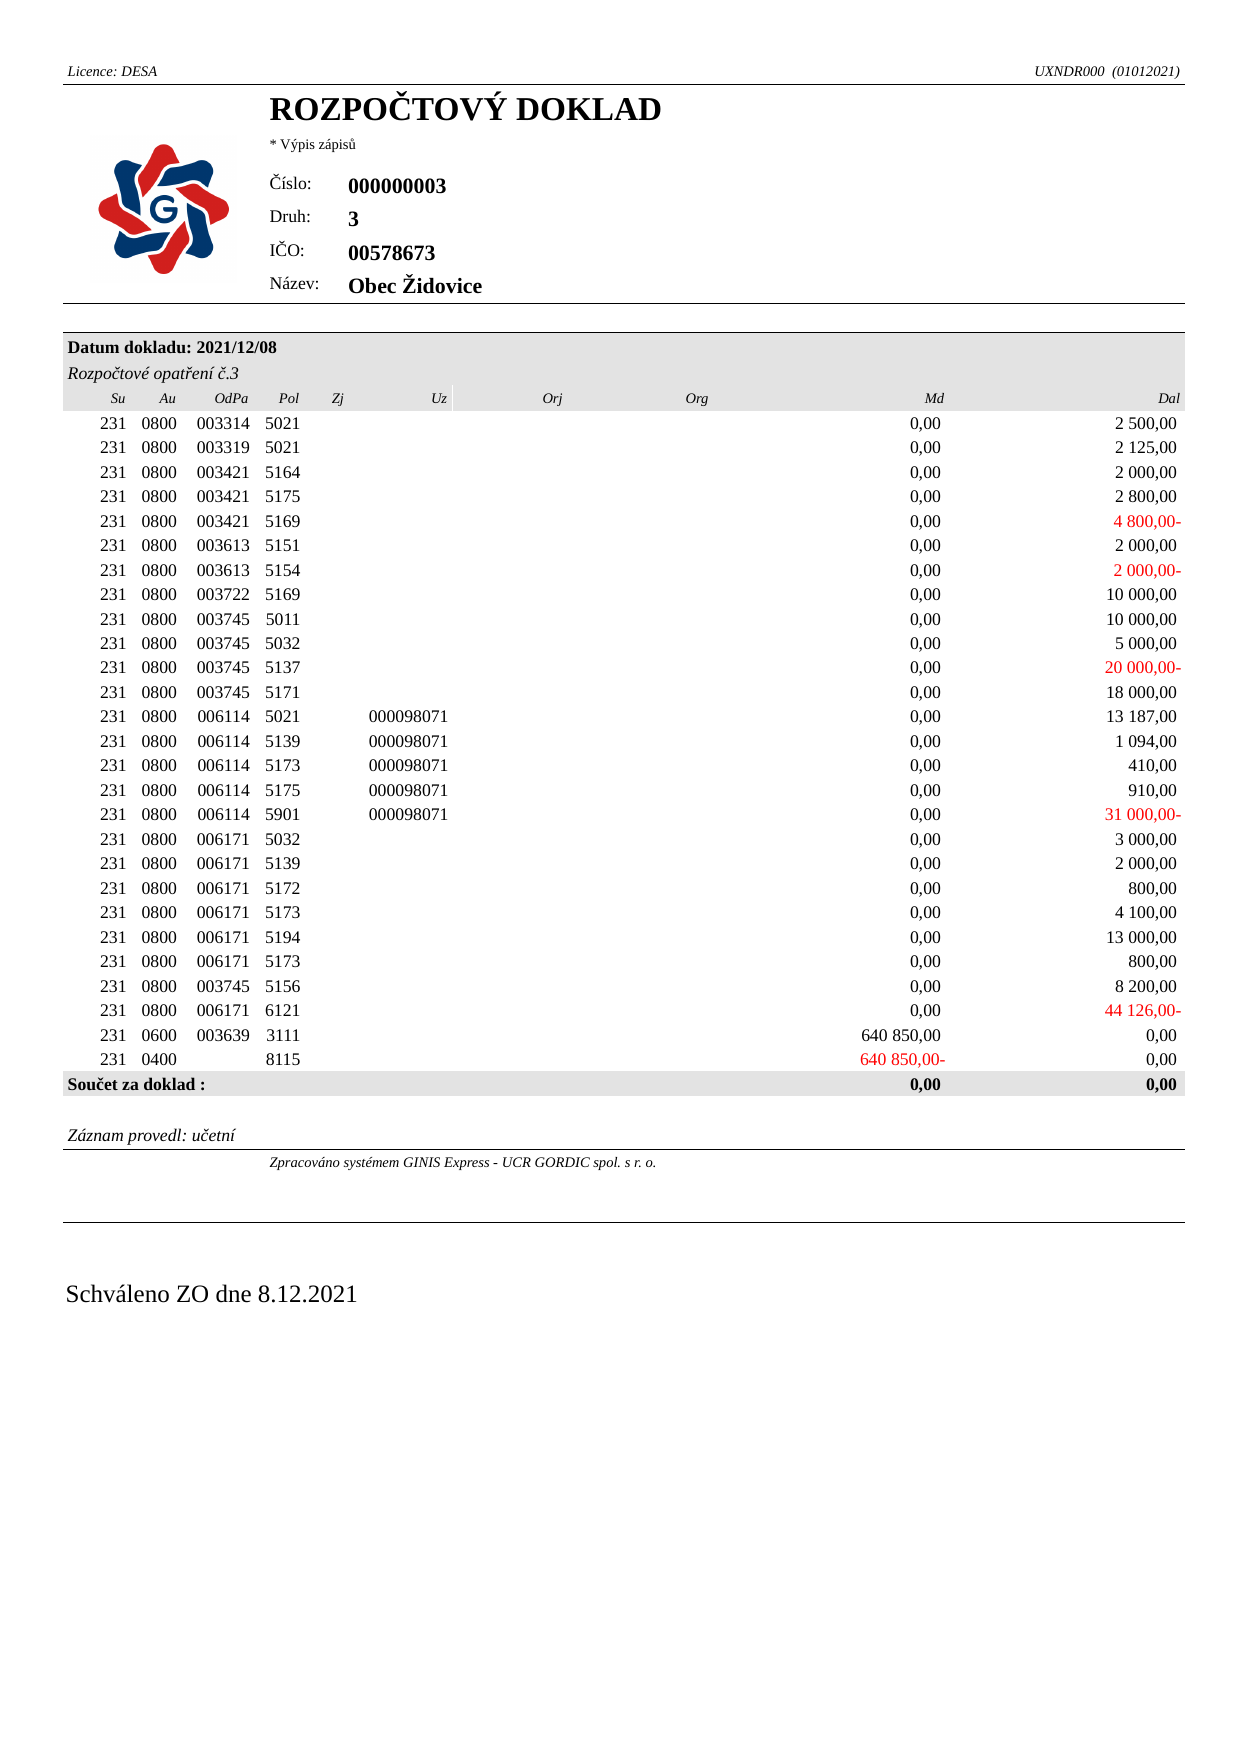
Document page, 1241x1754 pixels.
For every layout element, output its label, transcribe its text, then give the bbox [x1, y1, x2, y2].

text Schváleno ZO dne 8.12.2021 [59, 1279, 1181, 1308]
table_cell [63, 411, 86, 435]
table_cell 6121 [254, 998, 304, 1022]
table_cell [453, 680, 568, 704]
table_cell [63, 876, 86, 900]
table_cell Rozpočtové opatření č.3 [63, 361, 1185, 385]
table_cell 0800 [131, 606, 181, 631]
table_cell [453, 900, 568, 924]
table_cell 2 500,00 [949, 411, 1185, 435]
table_cell [63, 606, 86, 631]
table_cell [304, 827, 349, 851]
table_cell [63, 1150, 265, 1175]
table_cell 231 [86, 704, 131, 729]
table_cell 5173 [254, 949, 304, 973]
table_cell 0800 [131, 729, 181, 753]
table_cell [304, 631, 349, 655]
table_cell [63, 1175, 1185, 1221]
table_cell [568, 655, 714, 680]
table_cell [568, 925, 714, 949]
table_cell [63, 460, 86, 484]
table_cell 006114 [181, 778, 254, 802]
table_cell 0800 [131, 582, 181, 606]
table_cell OdPa [181, 385, 254, 411]
table_cell 231 [86, 655, 131, 680]
table_cell [304, 655, 349, 680]
table_cell 006171 [181, 925, 254, 949]
table_cell 5154 [254, 558, 304, 582]
table_cell 0800 [131, 925, 181, 949]
table_cell [453, 851, 568, 876]
table_cell [349, 558, 452, 582]
table_cell [63, 631, 86, 655]
table_cell 0800 [131, 704, 181, 729]
table_cell 003613 [181, 558, 254, 582]
table_cell 003639 [181, 1023, 254, 1047]
table_cell 003319 [181, 435, 254, 459]
table_cell 231 [86, 435, 131, 459]
table_cell 231 [86, 729, 131, 753]
table_cell 0,00 [714, 655, 949, 680]
table_cell 5156 [254, 974, 304, 998]
table_cell 0,00 [714, 558, 949, 582]
table_cell [568, 876, 714, 900]
table_cell 231 [86, 998, 131, 1022]
table_cell [453, 949, 568, 973]
table_cell 0,00 [714, 900, 949, 924]
table_cell 003745 [181, 974, 254, 998]
table_cell 0,00 [714, 876, 949, 900]
table_cell [63, 778, 86, 802]
table_cell [63, 509, 86, 533]
table_cell [304, 582, 349, 606]
table_cell [63, 131, 86, 168]
table_cell 231 [86, 974, 131, 998]
table_cell 0800 [131, 435, 181, 459]
table_cell Název: [265, 269, 344, 303]
table_cell 003421 [181, 460, 254, 484]
table_cell [304, 680, 349, 704]
table_cell [453, 484, 568, 508]
table_cell 0,00 [949, 1023, 1185, 1047]
table_cell 0,00 [714, 851, 949, 876]
table_cell 231 [86, 949, 131, 973]
table_cell [568, 411, 714, 435]
table_cell [453, 876, 568, 900]
table_cell 10 000,00 [949, 606, 1185, 631]
table_cell 00578673 [344, 236, 1185, 269]
table_cell 231 [86, 925, 131, 949]
table_cell 000000003 [344, 169, 1185, 202]
table_cell [63, 680, 86, 704]
table_cell 2 000,00- [949, 558, 1185, 582]
table_cell 006114 [181, 729, 254, 753]
table_cell [568, 900, 714, 924]
table_cell Dal [949, 385, 1185, 411]
table_cell [568, 851, 714, 876]
table_cell 0,00 [714, 778, 949, 802]
table_cell 0800 [131, 509, 181, 533]
table_cell [453, 509, 568, 533]
table_cell 3 000,00 [949, 827, 1185, 851]
table_cell 006114 [181, 704, 254, 729]
table_cell 800,00 [949, 949, 1185, 973]
table_cell 0800 [131, 998, 181, 1022]
table_cell 231 [86, 753, 131, 778]
table_cell [568, 435, 714, 459]
table_cell [304, 753, 349, 778]
table_cell [63, 1096, 1185, 1120]
table_cell [63, 1047, 86, 1071]
table_cell 0,00 [714, 753, 949, 778]
table_cell 5175 [254, 778, 304, 802]
table_cell [453, 582, 568, 606]
table_cell 20 000,00- [949, 655, 1185, 680]
table_cell 44 126,00- [949, 998, 1185, 1022]
table_cell [63, 925, 86, 949]
table_cell 0800 [131, 827, 181, 851]
table_cell 2 000,00 [949, 851, 1185, 876]
table_cell [63, 729, 86, 753]
table_cell 0800 [131, 655, 181, 680]
table_cell [63, 704, 86, 729]
table_cell [349, 631, 452, 655]
table_cell 0800 [131, 851, 181, 876]
table_cell [304, 778, 349, 802]
table_cell [349, 949, 452, 973]
table_cell [453, 606, 568, 631]
table_cell Au [131, 385, 181, 411]
table_cell 410,00 [949, 753, 1185, 778]
table_cell 0,00 [714, 484, 949, 508]
table_cell 5173 [254, 753, 304, 778]
table_cell 006171 [181, 876, 254, 900]
table_cell [349, 827, 452, 851]
table_cell 003745 [181, 655, 254, 680]
table_cell 0,00 [714, 509, 949, 533]
table_cell 5011 [254, 606, 304, 631]
table_cell [304, 974, 349, 998]
table_cell [453, 802, 568, 827]
table_cell [304, 558, 349, 582]
table_cell [63, 304, 1185, 332]
table_cell [304, 533, 349, 557]
table_cell [63, 435, 86, 459]
table_cell Org [568, 385, 714, 411]
table_cell [568, 998, 714, 1022]
table_cell 5137 [254, 655, 304, 680]
table_cell 8 200,00 [949, 974, 1185, 998]
table_cell [304, 949, 349, 973]
table_cell [453, 533, 568, 557]
table_cell ROZPOČTOVÝ DOKLAD [265, 85, 1185, 131]
table_cell Datum dokladu: 2021/12/08 [63, 333, 1185, 361]
table_cell Součet za doklad : [63, 1071, 714, 1096]
table_cell 800,00 [949, 876, 1185, 900]
table_cell 0800 [131, 558, 181, 582]
table_cell [349, 484, 452, 508]
table_cell [63, 484, 86, 508]
table_cell 0800 [131, 631, 181, 655]
table_cell 5032 [254, 827, 304, 851]
table_cell [453, 998, 568, 1022]
table_cell 0,00 [714, 729, 949, 753]
table_cell 5 000,00 [949, 631, 1185, 655]
table_cell [349, 900, 452, 924]
table_cell [568, 631, 714, 655]
table_cell 231 [86, 509, 131, 533]
table_cell [349, 460, 452, 484]
table_cell 0,00 [714, 974, 949, 998]
table_cell 0,00 [714, 411, 949, 435]
table_cell 5169 [254, 582, 304, 606]
table_cell Záznam provedl: učetní [63, 1120, 1185, 1149]
table_cell 003745 [181, 680, 254, 704]
table_cell 0,00 [714, 949, 949, 973]
table_cell 003314 [181, 411, 254, 435]
table_cell [304, 900, 349, 924]
table_cell 13 000,00 [949, 925, 1185, 949]
table_cell [453, 778, 568, 802]
table_cell 0,00 [714, 606, 949, 631]
table_cell 5194 [254, 925, 304, 949]
table_cell [568, 460, 714, 484]
table_cell [453, 704, 568, 729]
table_cell [304, 925, 349, 949]
table_cell [63, 974, 86, 998]
table_cell [304, 802, 349, 827]
table_cell 003745 [181, 631, 254, 655]
table_cell [568, 802, 714, 827]
table_cell 006171 [181, 827, 254, 851]
table_cell [453, 974, 568, 998]
table_cell 10 000,00 [949, 582, 1185, 606]
table_cell 231 [86, 484, 131, 508]
table_cell 231 [86, 851, 131, 876]
table_cell [568, 558, 714, 582]
table_cell [63, 85, 265, 131]
table_cell 231 [86, 606, 131, 631]
table_cell [349, 998, 452, 1022]
table_cell 5151 [254, 533, 304, 557]
table_cell [349, 533, 452, 557]
table_cell 2 000,00 [949, 460, 1185, 484]
table_cell 0,00 [949, 1071, 1185, 1096]
table_cell 000098071 [349, 704, 452, 729]
table_cell 231 [86, 900, 131, 924]
table_cell [304, 851, 349, 876]
table_cell [568, 704, 714, 729]
table_cell [568, 533, 714, 557]
table_cell 0800 [131, 802, 181, 827]
table_cell 5032 [254, 631, 304, 655]
table_cell Číslo: [265, 169, 344, 202]
table_cell 640 850,00 [714, 1023, 949, 1047]
table_cell [349, 876, 452, 900]
table_cell [86, 131, 265, 168]
table_cell 0,00 [714, 680, 949, 704]
table_cell [304, 435, 349, 459]
table_header UXNDR000 (01012021) [265, 59, 1185, 84]
table_cell [349, 509, 452, 533]
table_cell 231 [86, 802, 131, 827]
table_cell [63, 949, 86, 973]
table_cell 000098071 [349, 753, 452, 778]
table_cell 0800 [131, 753, 181, 778]
table_cell 231 [86, 582, 131, 606]
table_cell [568, 827, 714, 851]
table_cell * Výpis zápisů [265, 131, 1185, 168]
table_cell [453, 411, 568, 435]
table_cell 000098071 [349, 729, 452, 753]
table_cell [453, 1047, 568, 1071]
table_cell [181, 1047, 254, 1071]
table_cell [349, 411, 452, 435]
table_cell [453, 655, 568, 680]
table_cell 5139 [254, 729, 304, 753]
table_cell 0,00 [714, 925, 949, 949]
table_cell [453, 558, 568, 582]
table_cell [63, 655, 86, 680]
table_cell [453, 827, 568, 851]
table_cell [349, 582, 452, 606]
table_cell [453, 925, 568, 949]
table_cell 5021 [254, 411, 304, 435]
table_cell 0800 [131, 900, 181, 924]
table_cell 2 000,00 [949, 533, 1185, 557]
table_cell [304, 704, 349, 729]
table_cell [63, 582, 86, 606]
table_cell [63, 169, 89, 202]
table_cell [304, 484, 349, 508]
table_cell [349, 680, 452, 704]
table_cell [349, 655, 452, 680]
table_cell 0,00 [714, 460, 949, 484]
table_cell 5171 [254, 680, 304, 704]
table_cell 003421 [181, 484, 254, 508]
table_cell 006171 [181, 998, 254, 1022]
table_cell 4 100,00 [949, 900, 1185, 924]
table_cell 5172 [254, 876, 304, 900]
table_cell [568, 753, 714, 778]
table_cell 003722 [181, 582, 254, 606]
table_cell [304, 876, 349, 900]
table_cell [568, 680, 714, 704]
table_cell [238, 169, 265, 202]
table_cell [304, 411, 349, 435]
table_cell [63, 558, 86, 582]
table_cell [349, 1047, 452, 1071]
table_cell [349, 974, 452, 998]
table_cell [63, 753, 86, 778]
table_cell [349, 606, 452, 631]
table_cell 3111 [254, 1023, 304, 1047]
table_cell 006114 [181, 753, 254, 778]
table_cell 231 [86, 827, 131, 851]
table_cell [63, 236, 89, 269]
table_cell 18 000,00 [949, 680, 1185, 704]
table_cell [453, 631, 568, 655]
table_cell 13 187,00 [949, 704, 1185, 729]
table_cell 0800 [131, 876, 181, 900]
table_cell 0,00 [714, 802, 949, 827]
table_cell [349, 925, 452, 949]
table_cell 0,00 [714, 704, 949, 729]
table_cell [453, 435, 568, 459]
table_cell 0800 [131, 680, 181, 704]
table_cell 0,00 [714, 533, 949, 557]
table_cell [63, 802, 86, 827]
table_cell [453, 1023, 568, 1047]
table_cell 1 094,00 [949, 729, 1185, 753]
table_cell 0800 [131, 411, 181, 435]
table_cell 231 [86, 1023, 131, 1047]
table_cell Uz [349, 385, 452, 411]
table_cell [63, 827, 86, 851]
table_cell [304, 729, 349, 753]
table_cell 31 000,00- [949, 802, 1185, 827]
table_cell 0800 [131, 484, 181, 508]
table_cell [349, 1023, 452, 1047]
table_cell [63, 269, 265, 303]
table_cell [63, 998, 86, 1022]
table_cell [568, 582, 714, 606]
table_cell 4 800,00- [949, 509, 1185, 533]
table_cell 000098071 [349, 802, 452, 827]
table_cell [453, 729, 568, 753]
table_cell 8115 [254, 1047, 304, 1071]
table_cell 0,00 [714, 1071, 949, 1096]
table_cell 5175 [254, 484, 304, 508]
table_cell [304, 1047, 349, 1071]
table_cell 231 [86, 460, 131, 484]
table_cell 003745 [181, 606, 254, 631]
table_cell [568, 606, 714, 631]
table_cell [349, 851, 452, 876]
table_cell [568, 778, 714, 802]
table_cell Obec Židovice [344, 269, 1185, 303]
table_cell 231 [86, 876, 131, 900]
table_cell [304, 606, 349, 631]
table_cell Md [714, 385, 949, 411]
table_cell 231 [86, 680, 131, 704]
table_cell 231 [86, 1047, 131, 1071]
table_cell 2 125,00 [949, 435, 1185, 459]
table_cell [304, 509, 349, 533]
table_cell Druh: [265, 202, 344, 236]
table_cell 000098071 [349, 778, 452, 802]
table_cell [238, 202, 265, 236]
table_cell 006171 [181, 949, 254, 973]
table_cell 5021 [254, 704, 304, 729]
table_cell [63, 202, 89, 236]
table_cell 0,00 [714, 827, 949, 851]
table_cell [568, 509, 714, 533]
table_cell [568, 949, 714, 973]
table_cell 231 [86, 631, 131, 655]
table_cell [304, 998, 349, 1022]
table_header Licence: DESA [63, 59, 265, 84]
table_cell 0,00 [949, 1047, 1185, 1071]
table_cell [63, 900, 86, 924]
table_cell 5901 [254, 802, 304, 827]
table_cell [238, 236, 265, 269]
table_cell 5164 [254, 460, 304, 484]
table_cell 003421 [181, 509, 254, 533]
table_cell [63, 851, 86, 876]
table_cell [568, 484, 714, 508]
table_cell 003613 [181, 533, 254, 557]
table_cell 640 850,00- [714, 1047, 949, 1071]
table_cell Zpracováno systémem GINIS Express - UCR GORDIC spol. s r. o. [265, 1150, 1185, 1175]
table_cell [349, 435, 452, 459]
table_cell 0800 [131, 778, 181, 802]
table_cell [568, 1023, 714, 1047]
table_cell [568, 974, 714, 998]
table_cell 5021 [254, 435, 304, 459]
table_cell 2 800,00 [949, 484, 1185, 508]
table_cell 0800 [131, 974, 181, 998]
table_cell [568, 1047, 714, 1071]
table_cell Orj [453, 385, 568, 411]
table_cell 231 [86, 533, 131, 557]
table_cell Pol [254, 385, 304, 411]
table_cell 0800 [131, 460, 181, 484]
table_cell 0,00 [714, 435, 949, 459]
table_cell [453, 753, 568, 778]
table_cell 231 [86, 778, 131, 802]
table_cell [63, 1023, 86, 1047]
table_cell 0400 [131, 1047, 181, 1071]
table_cell 006171 [181, 851, 254, 876]
table_cell IČO: [265, 236, 344, 269]
table_cell Su [86, 385, 131, 411]
table_cell 0,00 [714, 998, 949, 1022]
table_cell 910,00 [949, 778, 1185, 802]
table_cell 5173 [254, 900, 304, 924]
table_cell 0800 [131, 949, 181, 973]
table_cell 006171 [181, 900, 254, 924]
table_cell [63, 533, 86, 557]
table_cell 231 [86, 558, 131, 582]
table_cell 0,00 [714, 582, 949, 606]
table_cell [304, 460, 349, 484]
table_cell [453, 460, 568, 484]
table_cell 006114 [181, 802, 254, 827]
table_cell 0,00 [714, 631, 949, 655]
table_cell [304, 1023, 349, 1047]
table_cell 0800 [131, 533, 181, 557]
table_cell 231 [86, 411, 131, 435]
table_cell 3 [344, 202, 1185, 236]
table_cell 5169 [254, 509, 304, 533]
table_cell 0600 [131, 1023, 181, 1047]
table_cell [568, 729, 714, 753]
table_cell 5139 [254, 851, 304, 876]
table_cell [63, 385, 86, 411]
table_cell Zj [304, 385, 349, 411]
